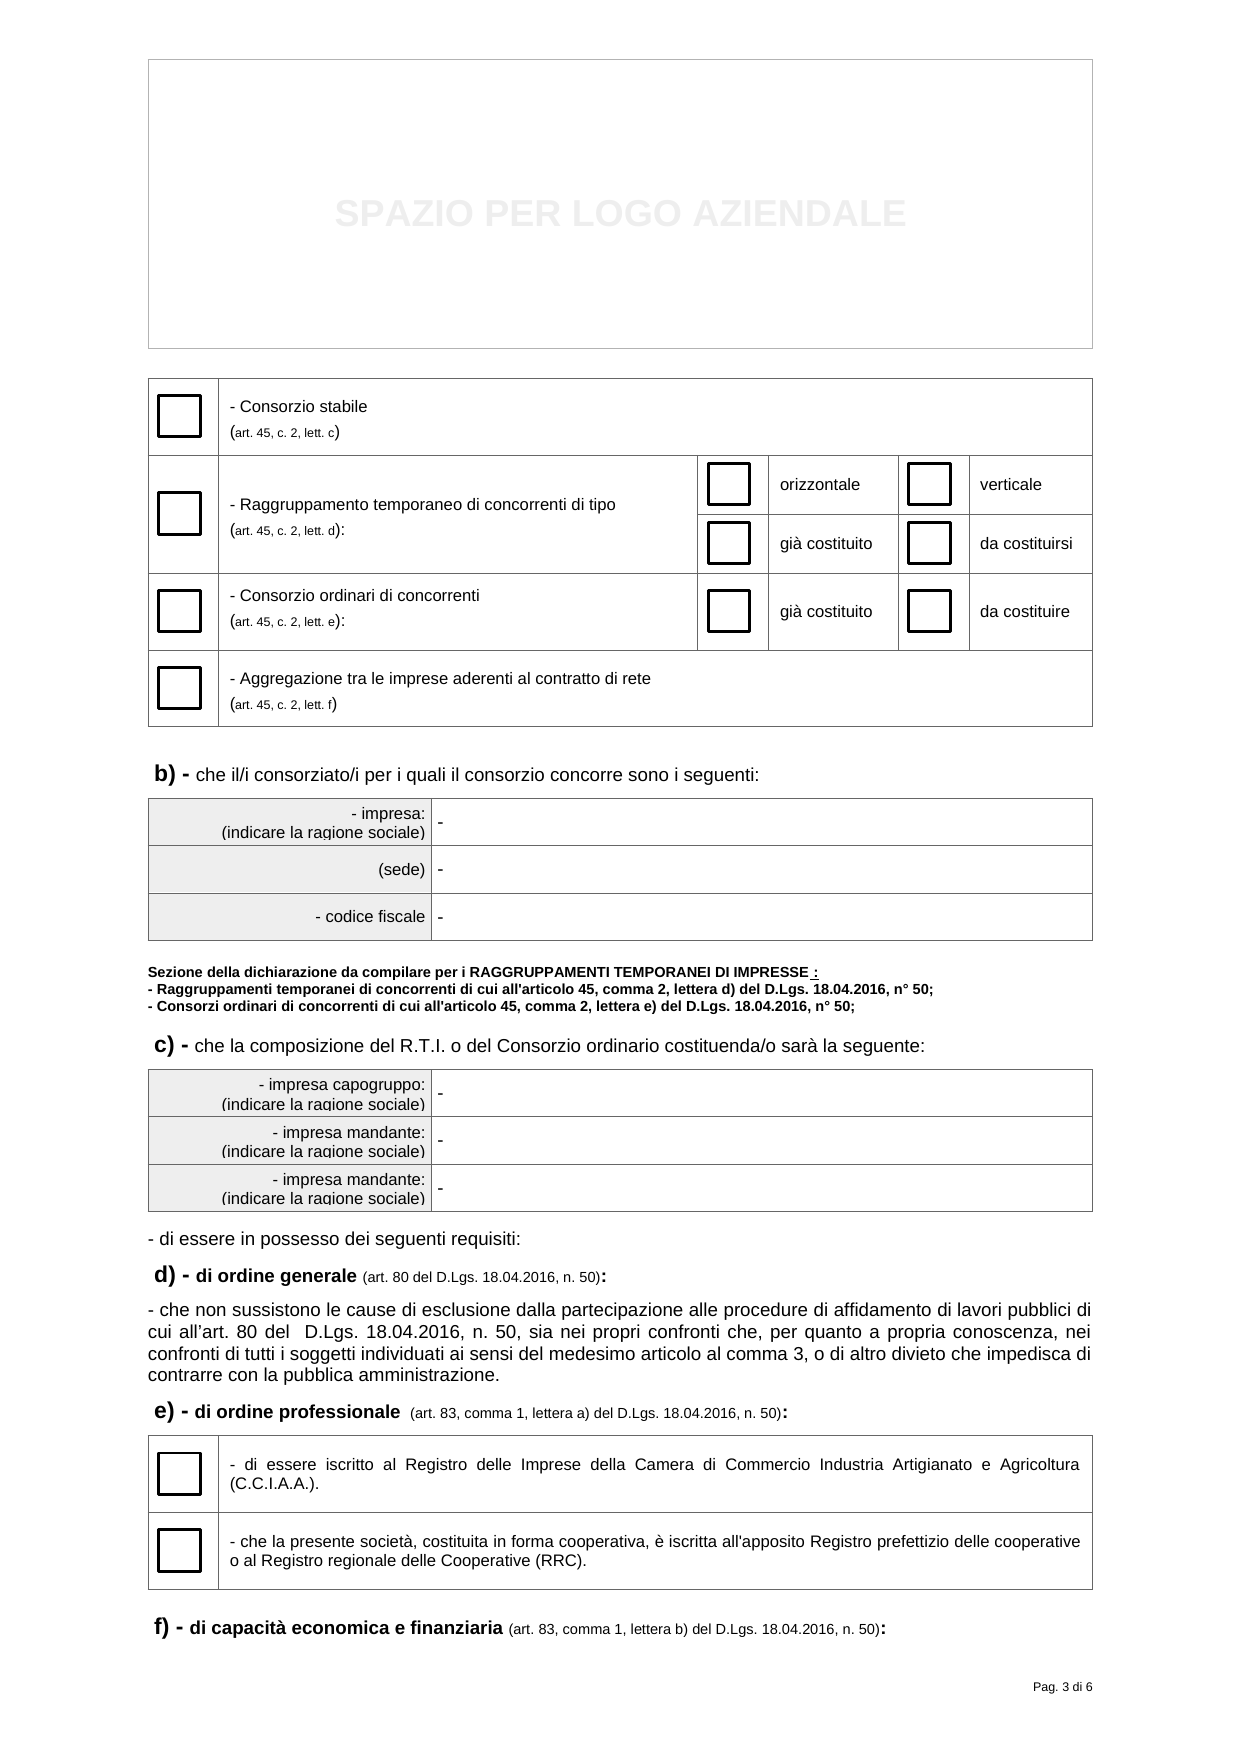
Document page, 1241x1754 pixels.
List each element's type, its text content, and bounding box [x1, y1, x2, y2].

table_cell [899, 456, 969, 514]
list di ordine professionale (art. 83, comma 1, lettera a) del D.Lgs. 18.04.2016, n. 50): [148, 1397, 1092, 1424]
list di ordine generale (art. 80 del D.Lgs. 18.04.2016, n. 50): [148, 1261, 1092, 1287]
table_cell [899, 574, 969, 649]
table_cell da costituire [970, 574, 1092, 649]
table_header - [432, 799, 1092, 845]
table_cell [149, 651, 218, 726]
table_cell [149, 379, 218, 455]
table_cell (sede) [149, 846, 431, 892]
table_cell [149, 1513, 218, 1589]
table_cell - impresa mandante: (indicare la ragione sociale) [149, 1165, 431, 1211]
table_cell - impresa mandante: (indicare la ragione sociale) [149, 1117, 431, 1164]
table_cell [149, 574, 218, 649]
table_cell [698, 456, 768, 514]
table_cell [149, 456, 218, 573]
table_cell da costituirsi [970, 515, 1092, 573]
table_cell - [432, 846, 1092, 892]
text - Consorzi ordinari di concorrenti di cui all'articolo 45, comma 2, lettera e) del D.Lgs. 18.04.2016, n° 50; [148, 997, 1092, 1014]
table_cell - Aggregazione tra le imprese aderenti al contratto di rete (art. 45, c. 2, lett. f) [219, 651, 1092, 726]
table_cell già costituito [769, 515, 898, 573]
text - che non sussistono le cause di esclusione dalla partecipazione alle procedure di affidamento di lavori pubblici di cui all’art. 80 del D.Lgs. 18.04.2016, n. 50, sia nei propri confronti che, per quanto a propria conoscenza, nei confronti di tutti i soggetti individuati ai sensi del medesimo articolo al comma 3, o di altro divieto che impedisca di contrarre con la pubblica amministrazione. [148, 1299, 1092, 1386]
table_cell - [432, 1117, 1092, 1164]
text - di essere in possesso dei seguenti requisiti: [148, 1228, 1092, 1249]
table_cell [698, 515, 768, 573]
list che il/i consorziato/i per i quali il consorzio concorre sono i seguenti: [148, 760, 1092, 786]
list di capacità economica e finanziaria (art. 83, comma 1, lettera b) del D.Lgs. 18.04.2016, n. 50): [148, 1613, 1092, 1639]
table_cell - che la presente società, costituita in forma cooperativa, è iscritta all'apposito Registro prefettizio delle cooperative o al Registro regionale delle Cooperative (RRC). [219, 1513, 1092, 1589]
table_cell [698, 574, 768, 649]
list che la composizione del R.T.I. o del Consorzio ordinario costituenda/o sarà la seguente: [148, 1031, 1092, 1057]
table_cell orizzontale [769, 456, 898, 514]
table_header - impresa capogruppo: (indicare la ragione sociale) [149, 1070, 431, 1116]
text Sezione della dichiarazione da compilare per i RAGGRUPPAMENTI TEMPORANEI DI IMPRESSE : [148, 964, 1092, 981]
table_cell - [432, 1165, 1092, 1211]
table_cell - Consorzio stabile (art. 45, c. 2, lett. c) [219, 379, 1092, 455]
text - Raggruppamenti temporanei di concorrenti di cui all'articolo 45, comma 2, lettera d) del D.Lgs. 18.04.2016, n° 50; [148, 981, 1092, 997]
table_cell già costituito [769, 574, 898, 649]
table_cell verticale [970, 456, 1092, 514]
table_header - di essere iscritto al Registro delle Imprese della Camera di Commercio Industria Artigianato e Agricoltura (C.C.I.A.A.). [219, 1436, 1092, 1512]
table_header [149, 1436, 218, 1512]
table_cell - Raggruppamento temporaneo di concorrenti di tipo (art. 45, c. 2, lett. d): [219, 456, 697, 573]
table_header - [432, 1070, 1092, 1116]
table_cell - [432, 894, 1092, 940]
table_cell - codice fiscale [149, 894, 431, 940]
table_cell - Consorzio ordinari di concorrenti (art. 45, c. 2, lett. e): [219, 574, 697, 649]
table_cell [899, 515, 969, 573]
table_header - impresa: (indicare la ragione sociale) [149, 799, 431, 845]
